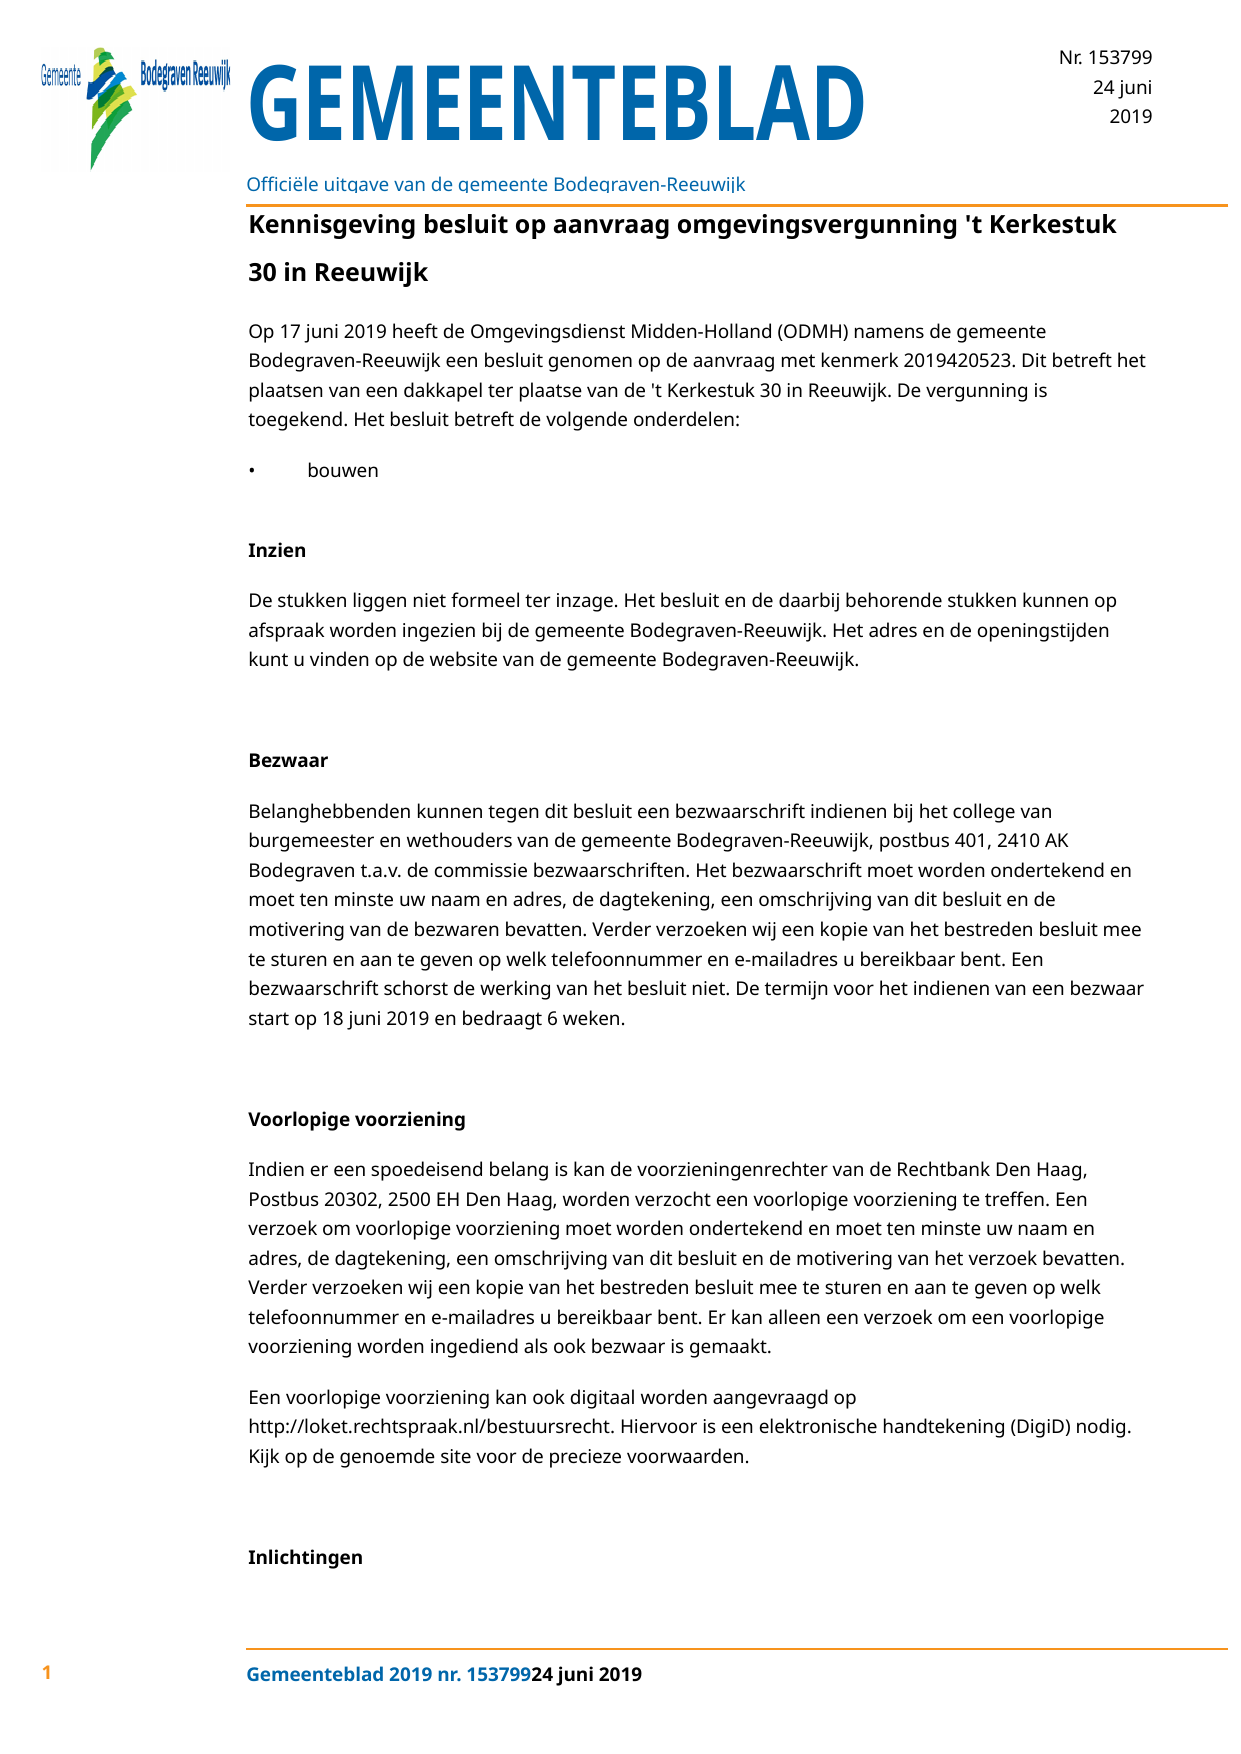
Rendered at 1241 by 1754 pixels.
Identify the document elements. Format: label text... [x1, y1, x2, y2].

text Voorlopige voorziening [248, 1106, 1152, 1132]
text Belanghebbenden kunnen tegen dit besluit een bezwaarschrift indienen bij het college van burgemeester en wethouders van de gemeente Bodegraven-Reeuwijk, postbus 401, 2410 AK Bodegraven t.a.v. de commissie bezwaarschriften. Het bezwaarschrift moet worden ondertekend en moet ten minste uw naam en adres, de dagtekening, een omschrijving van dit besluit en de motivering van de bezwaren bevatten. Verder verzoeken wij een kopie van het bestreden besluit mee te sturen en aan te geven op welk telefoonnummer en e-mailadres u bereikbaar bent. Een bezwaarschrift schorst de werking van het besluit niet. De termijn voor het indienen van een bezwaar start op 18 juni 2019 en bedraagt 6 weken. [248, 798, 1152, 1031]
text Inzien [248, 537, 1152, 563]
text Bezwaar [248, 747, 1152, 773]
text Een voorlopige voorziening kan ook digitaal worden aangevraagd op http://loket.rechtspraak.nl/bestuursrecht. Hiervoor is een elektronische handtekening (DigiD) nodig. Kijk op de genoemde site voor de precieze voorwaarden. [248, 1384, 1152, 1469]
picture [41, 47, 231, 172]
text Op 17 juni 2019 heeft de Omgevingsdienst Midden-Holland (ODMH) namens de gemeente Bodegraven-Reeuwijk een besluit genomen op de aanvraag met kenmerk 2019420523. Dit betreft het plaatsen van een dakkapel ter plaatse van de 't Kerkestuk 30 in Reeuwijk. De vergunning is toegekend. Het besluit betreft de volgende onderdelen: [248, 318, 1152, 432]
list bouwen [248, 457, 1152, 483]
text Inlichtingen [248, 1544, 1152, 1570]
text Kennisgeving besluit op aanvraag omgevingsvergunning 't Kerkestuk 30 in Reeuwijk [248, 207, 1152, 288]
text De stukken liggen niet formeel ter inzage. Het besluit en de daarbij behorende stukken kunnen op afspraak worden ingezien bij de gemeente Bodegraven-Reeuwijk. Het adres en de openingstijden kunt u vinden op de website van de gemeente Bodegraven-Reeuwijk. [248, 587, 1152, 672]
text Indien er een spoedeisend belang is kan de voorzieningenrechter van de Rechtbank Den Haag, Postbus 20302, 2500 EH Den Haag, worden verzocht een voorlopige voorziening te treffen. Een verzoek om voorlopige voorziening moet worden ondertekend en moet ten minste uw naam en adres, de dagtekening, een omschrijving van dit besluit en de motivering van het verzoek bevatten. Verder verzoeken wij een kopie van het bestreden besluit mee te sturen en aan te geven op welk telefoonnummer en e-mailadres u bereikbaar bent. Er kan alleen een verzoek om een voorlopige voorziening worden ingediend als ook bezwaar is gemaakt. [248, 1156, 1152, 1359]
